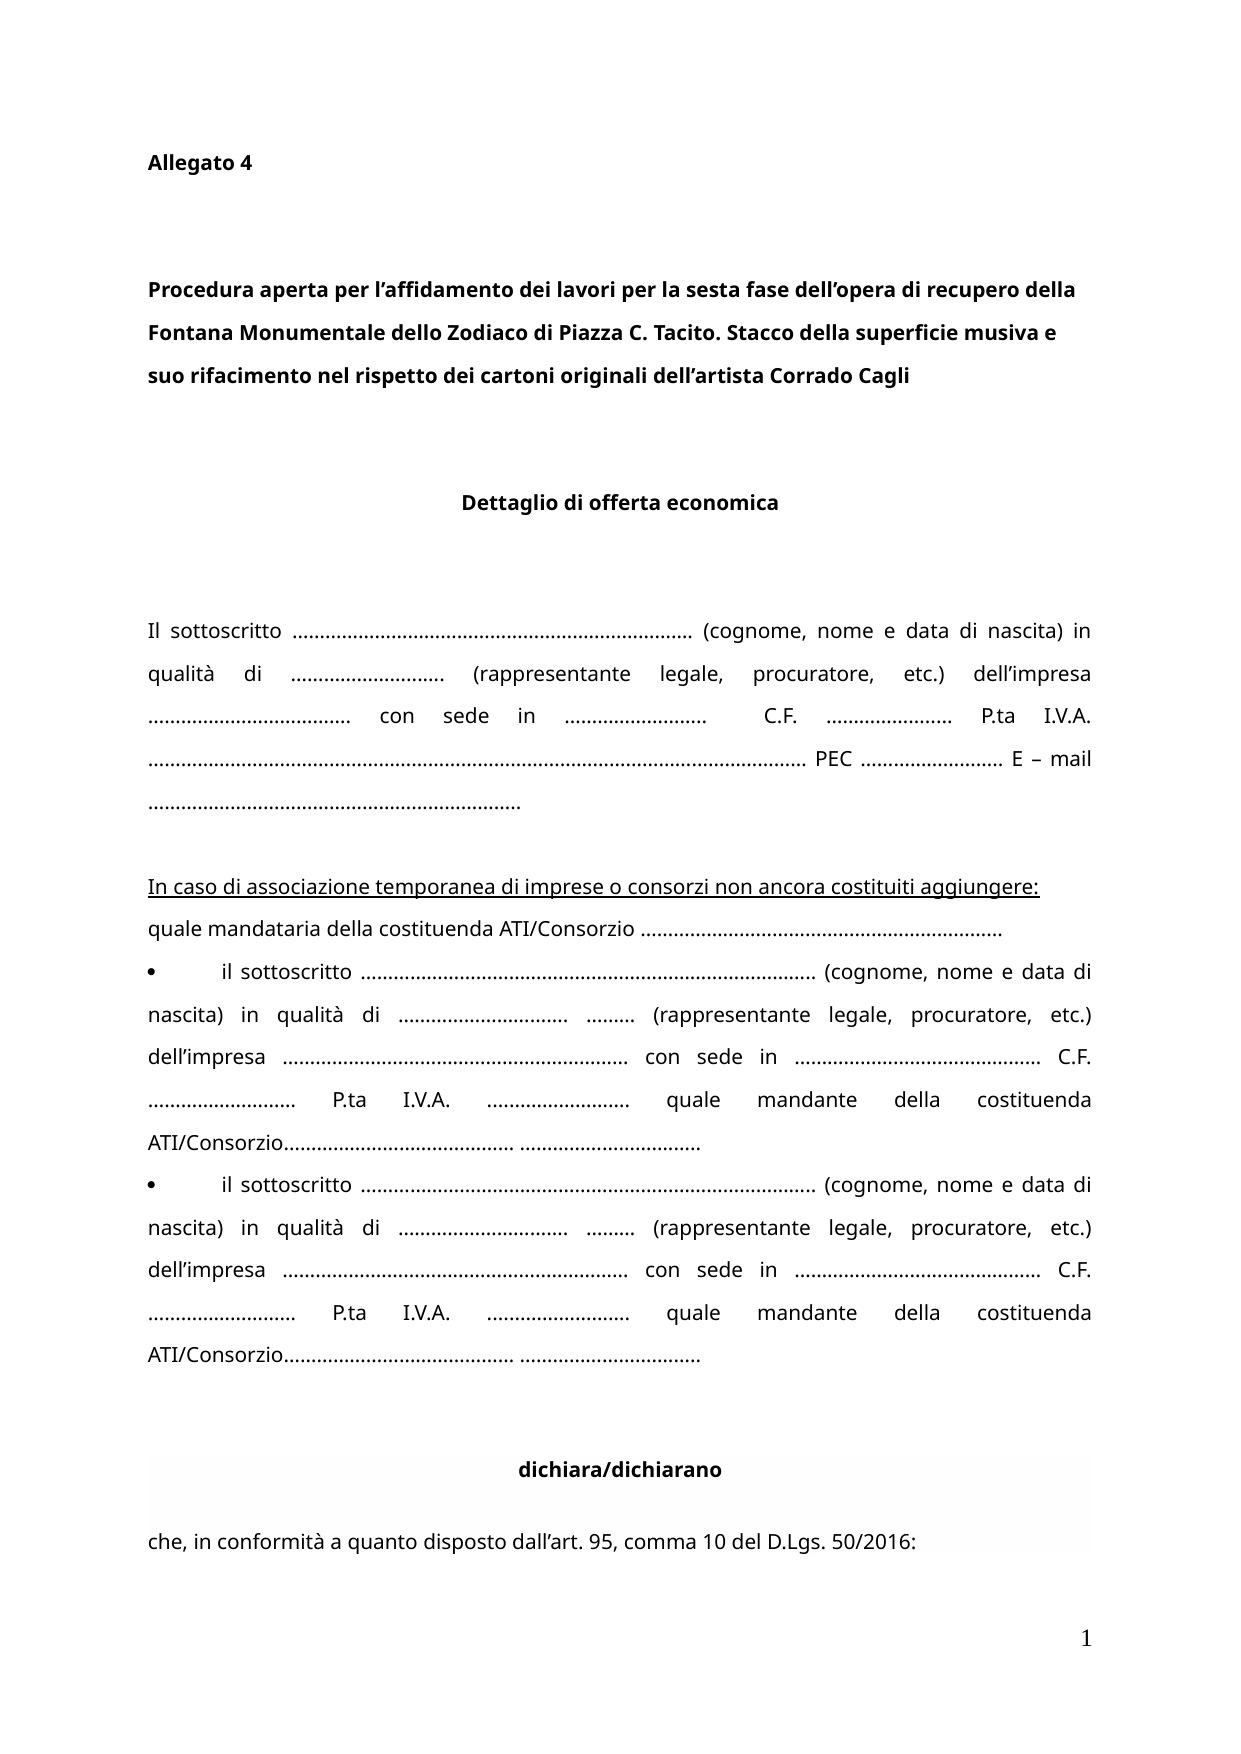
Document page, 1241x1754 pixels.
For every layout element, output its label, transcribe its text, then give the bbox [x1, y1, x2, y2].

list il sottoscritto ……………………………………………………………………….. (cognome, nome e data di nascita) in qualità di …………………………. ……… (rappresentante legale, procuratore, etc.) dell’impresa …………….…………………………..…………… con sede in ……………………………………… C.F. ……………………… P.ta I.V.A. .......………………. quale mandante della costituenda ATI/Consorzio…………………………………… ……………………….….. [148, 957, 1092, 1156]
subtitle Dettaglio di offerta economica [148, 488, 1092, 517]
text quale mandataria della costituenda ATI/Consorzio ………………………………………………………... [148, 914, 1092, 943]
subtitle In caso di associazione temporanea di imprese o consorzi non ancora costituiti aggiungere: [148, 872, 1092, 900]
subtitle Allegato 4 [148, 148, 1092, 176]
text Procedura aperta per l’affidamento dei lavori per la sesta fase dell’opera di recupero della Fontana Monumentale dello Zodiaco di Piazza C. Tacito. Stacco della superficie musiva e suo rifacimento nel rispetto dei cartoni originali dell’artista Corrado Cagli [148, 276, 1092, 389]
text Il sottoscritto ………………………………………………………………. (cognome, nome e data di nascita) in qualità di …………………...…. (rappresentante legale, procuratore, etc.) dell’impresa ………………………………. con sede in …………………….. C.F. ………………..... P.ta I.V.A. ………………………………………………………………………………………………………… PEC …………………….. E – mail ………………………………………………………….. [148, 616, 1092, 815]
text dichiara/dichiarano [148, 1455, 1092, 1483]
list il sottoscritto ……………………………………………………………………….. (cognome, nome e data di nascita) in qualità di …………………………. ……… (rappresentante legale, procuratore, etc.) dell’impresa …………….…………………………..…………… con sede in ……………………………………… C.F. ……………………… P.ta I.V.A. .......………………. quale mandante della costituenda ATI/Consorzio…………………………………… ……………………….….. [148, 1170, 1092, 1369]
text che, in conformità a quanto disposto dall’art. 95, comma 10 del D.Lgs. 50/2016: [148, 1527, 1092, 1555]
